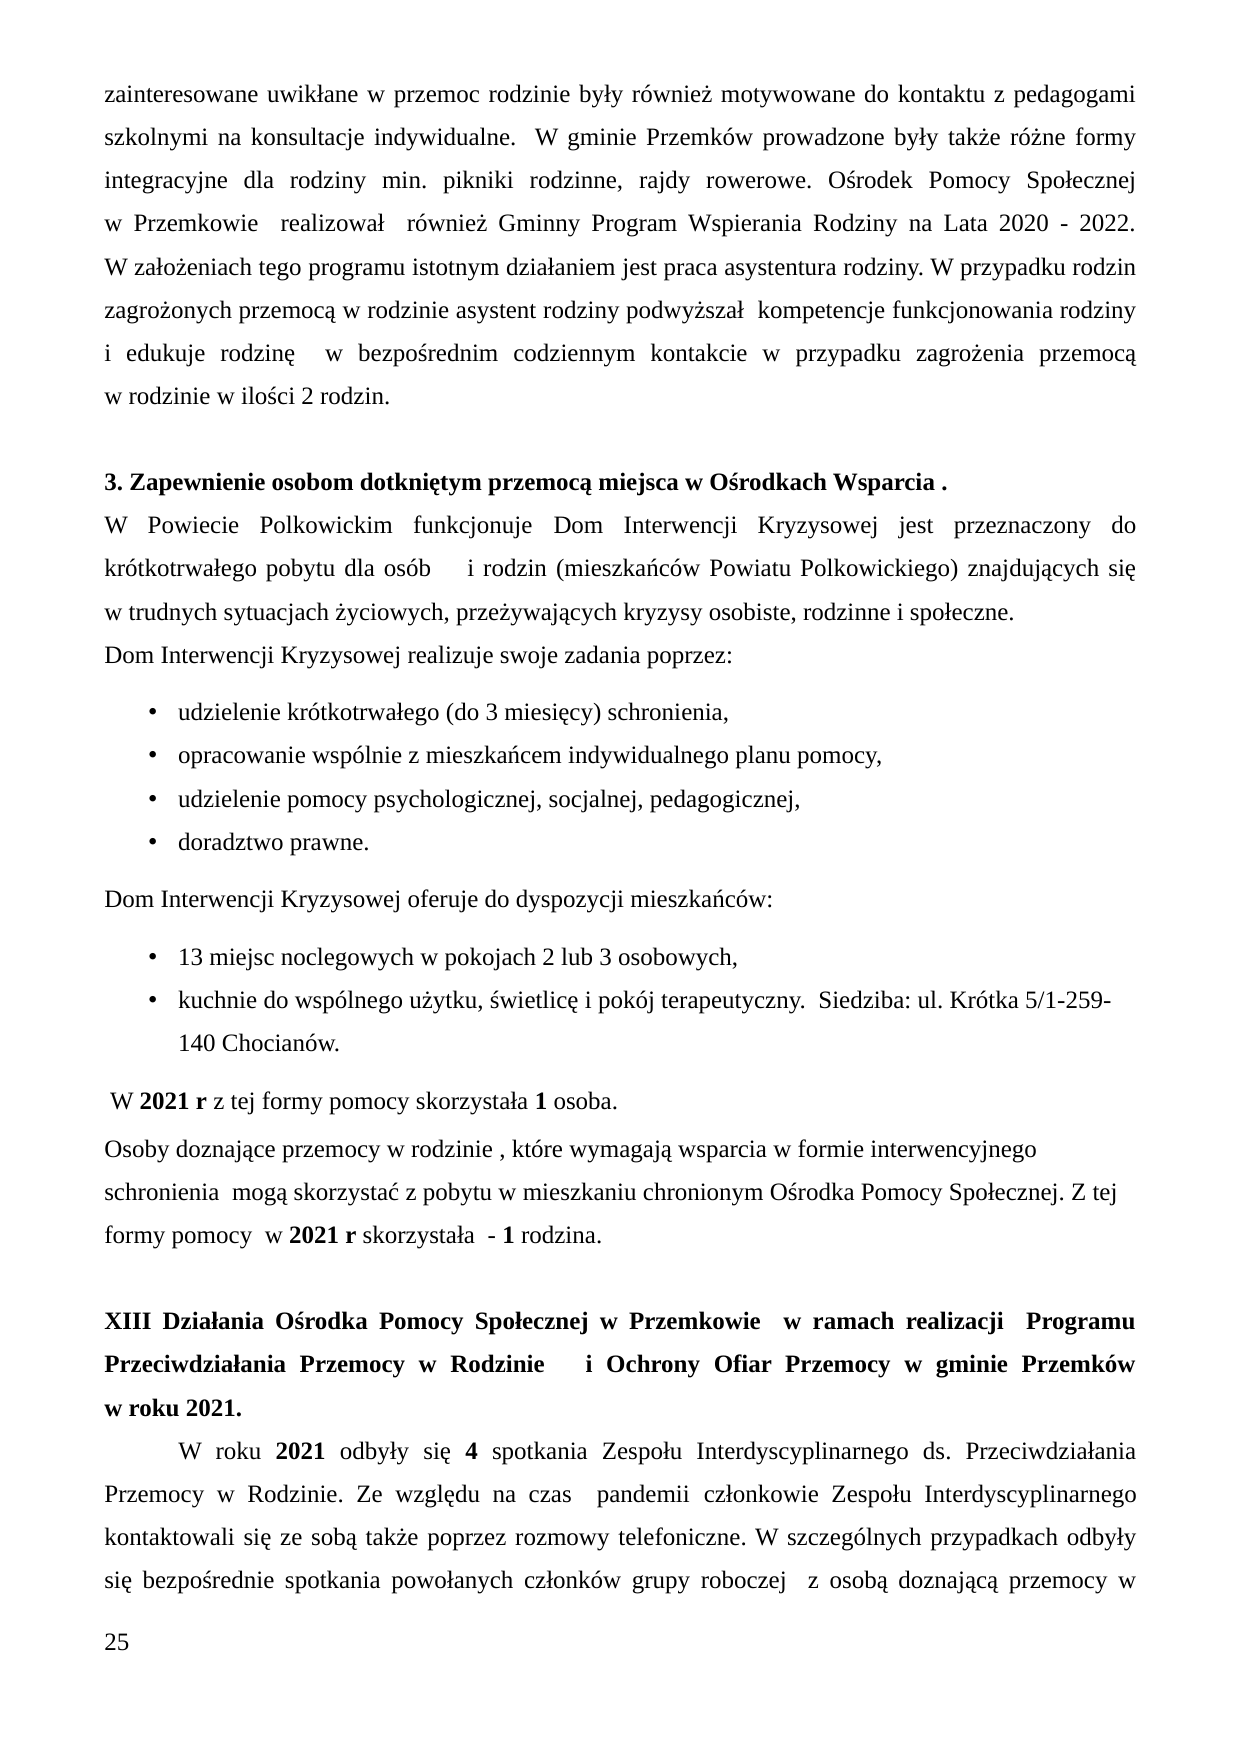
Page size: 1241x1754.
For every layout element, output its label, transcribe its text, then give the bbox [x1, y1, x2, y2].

list udzielenie krótkotrwałego (do 3 miesięcy) schronienia, [148, 697, 1137, 726]
text W roku 2021 odbyły się 4 spotkania Zespołu Interdyscyplinarnego ds. Przeciwdziałania Przemocy w Rodzinie. Ze względu na czas pandemii członkowie Zespołu Interdyscyplinarnego kontaktowali się ze sobą także poprzez rozmowy telefoniczne. W szczególnych przypadkach odbyły się bezpośrednie spotkania powołanych członków grupy roboczej z osobą doznającą przemocy w [104, 1436, 1137, 1594]
list udzielenie pomocy psychologicznej, socjalnej, pedagogicznej, [148, 784, 1137, 812]
list doradztwo prawne. [148, 827, 1137, 856]
text Dom Interwencji Kryzysowej oferuje do dyspozycji mieszkańców: [104, 884, 1137, 913]
text zainteresowane uwikłane w przemoc rodzinie były również motywowane do kontaktu z pedagogami szkolnymi na konsultacje indywidualne. W gminie Przemków prowadzone były także różne formy integracyjne dla rodziny min. pikniki rodzinne, rajdy rowerowe. Ośrodek Pomocy Społecznej w Przemkowie realizował również Gminny Program Wspierania Rodziny na Lata 2020 - 2022. W założeniach tego programu istotnym działaniem jest praca asystentura rodziny. W przypadku rodzin zagrożonych przemocą w rodzinie asystent rodziny podwyższał kompetencje funkcjonowania rodziny i edukuje rodzinę w bezpośrednim codziennym kontakcie w przypadku zagrożenia przemocą w rodzinie w ilości 2 rodzin. [104, 79, 1137, 410]
text Dom Interwencji Kryzysowej realizuje swoje zadania poprzez:﻿﻿ [104, 640, 1137, 668]
list 3. Zapewnienie osobom dotkniętym przemocą miejsca w Ośrodkach Wsparcia . [104, 467, 1137, 496]
text Osoby doznające przemocy w rodzinie , które wymagają wsparcia w formie interwencyjnego schronienia mogą skorzystać z pobytu w mieszkaniu chronionym Ośrodka Pomocy Społecznej. Z tej formy pomocy w 2021 r skorzystała - 1 rodzina. [104, 1134, 1137, 1249]
text W 2021 r z tej formy pomocy skorzystała 1 osoba. [104, 1086, 1137, 1115]
list kuchnie do wspólnego użytku, świetlicę i pokój terapeutyczny. Siedziba: ul. Krótka 5/1-259-140 Chocianów. [148, 985, 1137, 1057]
list opracowanie wspólnie z mieszkańcem indywidualnego planu pomocy, [148, 741, 1137, 769]
text W Powiecie Polkowickim funkcjonuje Dom Interwencji Kryzysowej jest przeznaczony do krótkotrwałego pobytu dla osób i rodzin (mieszkańców Powiatu Polkowickiego) znajdujących się w trudnych sytuacjach życiowych, przeżywających kryzysy osobiste, rodzinne i społeczne. [104, 510, 1137, 625]
list 13 miejsc noclegowych w pokojach 2 lub 3 osobowych, [148, 942, 1137, 971]
text XIII Działania Ośrodka Pomocy Społecznej w Przemkowie w ramach realizacji Programu Przeciwdziałania Przemocy w Rodzinie i Ochrony Ofiar Przemocy w gminie Przemków w roku 2021. [104, 1306, 1137, 1421]
